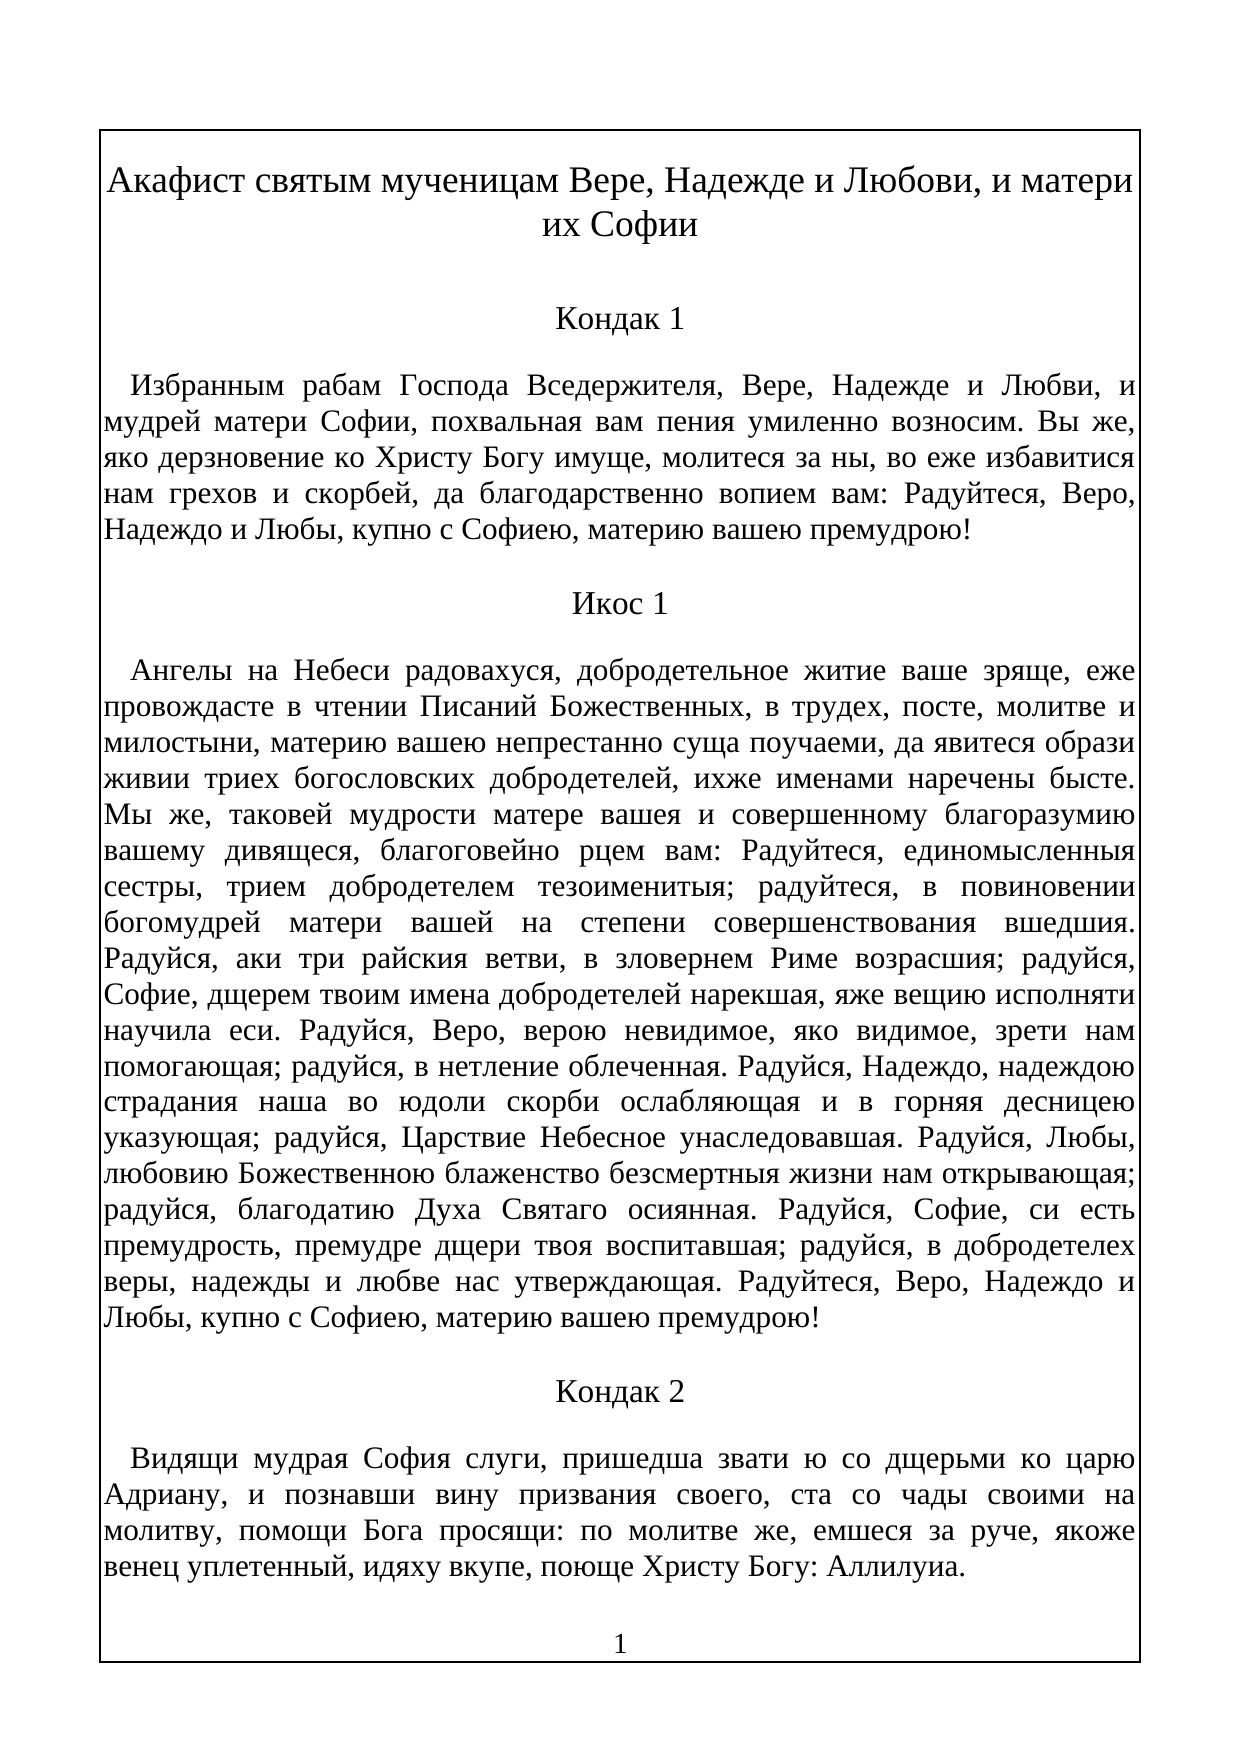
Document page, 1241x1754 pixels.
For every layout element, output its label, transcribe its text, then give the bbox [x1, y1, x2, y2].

text Видящи мудрая София слуги, пришедша звати ю со дщерьми ко царю Адриану, и познавши вину призвания своего, ста со чады своими на молитву, помощи Бога просящи: по молитве же, емшеся за руче, якоже венец уплетенный, идяху вкупе, поюще Христу Богу: Аллилуиа. [103, 1439, 1137, 1583]
subtitle Кондак 1 [103, 299, 1137, 337]
subtitle Икос 1 [103, 584, 1137, 622]
subtitle Кондак 2 [103, 1372, 1137, 1410]
subtitle Акафист святым мученицам Вере, Надежде и Любови, и матери их Софии [103, 158, 1137, 244]
text Избранным рабам Господа Вседержителя, Вере, Надежде и Любви, и мудрей матери Софии, похвальная вам пения умиленно возносим. Вы же, яко дерзновение ко Христу Богу имуще, молитеся за ны, во еже избавитися нам грехов и скорбей, да благодарственно вопием вам: Радуйтеся, Веро, Надеждо и Любы, купно с Софиею, материю вашею премудрою! [103, 366, 1137, 546]
text Ангелы на Небеси радовахуся, добродетельное житие ваше зряще, еже провождасте в чтении Писаний Божественных, в трудех, посте, молитве и милостыни, материю вашею непрестанно суща поучаеми, да явитеся образи живии триех богословских добродетелей, ихже именами наречены бысте. Мы же, таковей мудрости матере вашея и совершенному благоразумию вашему дивящеся, благоговейно рцем вам: Радуйтеся, единомысленныя сестры, трием добродетелем тезоименитыя; радуйтеся, в повиновении богомудрей матери вашей на степени совершенствования вшедшия. Радуйся, аки три райския ветви, в зловернем Риме возрасшия; радуйся, Софие, дщерем твоим имена добродетелей нарекшая, яже вещию исполняти научила еси. Радуйся, Веро, верою невидимое, яко видимое, зрети нам помогающая; радуйся, в нетление облеченная. Радуйся, Надеждо, надеждою страдания наша во юдоли скорби ослабляющая и в горняя десницею указующая; радуйся, Царствие Небесное унаследовавшая. Радуйся, Любы, любовию Божественною блаженство безсмертныя жизни нам открывающая; радуйся, благодатию Духа Святаго осиянная. Радуйся, Софие, си есть премудрость, премудре дщери твоя воспитавшая; радуйся, в добродетелех веры, надежды и любве нас утверждающая. Радуйтеся, Веро, Надеждо и Любы, купно с Софиею, материю вашею премудрою! [103, 651, 1137, 1334]
